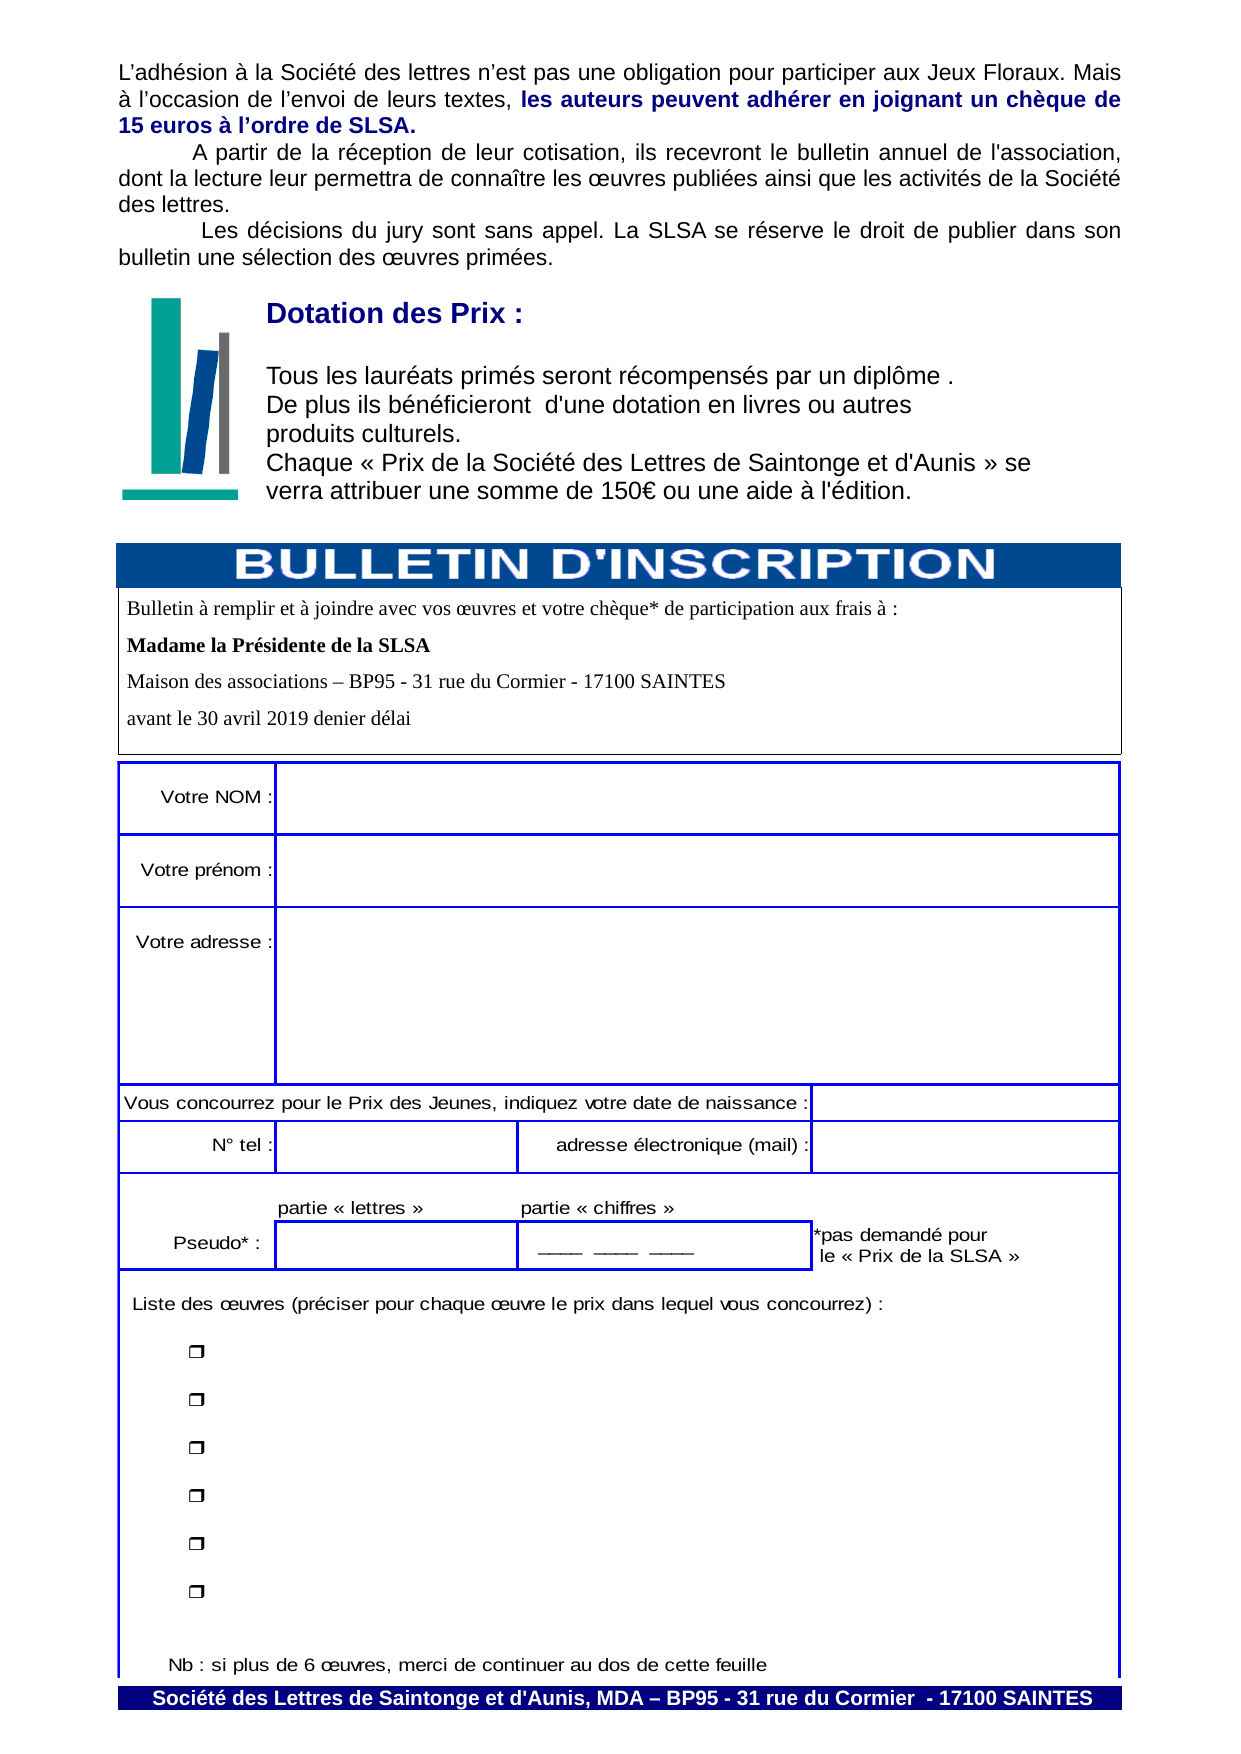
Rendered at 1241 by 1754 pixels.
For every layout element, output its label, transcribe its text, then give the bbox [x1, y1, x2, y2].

text avant le 30 avril 2019 denier délai [127, 706, 1112, 730]
text Bulletin à remplir et à joindre avec vos œuvres et votre chèque* de participation aux frais à : [127, 596, 1112, 620]
text Maison des associations – BP95 - 31 rue du Cormier - 17100 SAINTES [127, 669, 1112, 693]
text Chaque « Prix de la Société des Lettres de Saintonge et d'Aunis » se verra attribuer une somme de 150€ ou une aide à l'édition. [118, 448, 1122, 505]
text L’adhésion à la Société des lettres n’est pas une obligation pour participer aux Jeux Floraux. Mais à l’occasion de l’envoi de leurs textes, les auteurs peuvent adhérer en joignant un chèque de 15 euros à l’ordre de SLSA. [118, 59, 1122, 138]
text Tous les lauréats primés seront récompensés par un diplôme . [239, 361, 1122, 390]
text Madame la Présidente de la SLSA [127, 633, 1112, 657]
text Les décisions du jury sont sans appel. La SLSA se réserve le droit de publier dans son bulletin une sélection des œuvres primées. [118, 217, 1122, 270]
text De plus ils bénéficieront d'une dotation en livres ou autres produits culturels. [239, 390, 1122, 448]
picture [122, 297, 239, 500]
picture [116, 543, 1121, 588]
text A partir de la réception de leur cotisation, ils recevront le bulletin annuel de l'association, dont la lecture leur permettra de connaître les œuvres publiées ainsi que les activités de la Société des lettres. [118, 138, 1122, 217]
text Dotation des Prix : [239, 297, 1122, 330]
